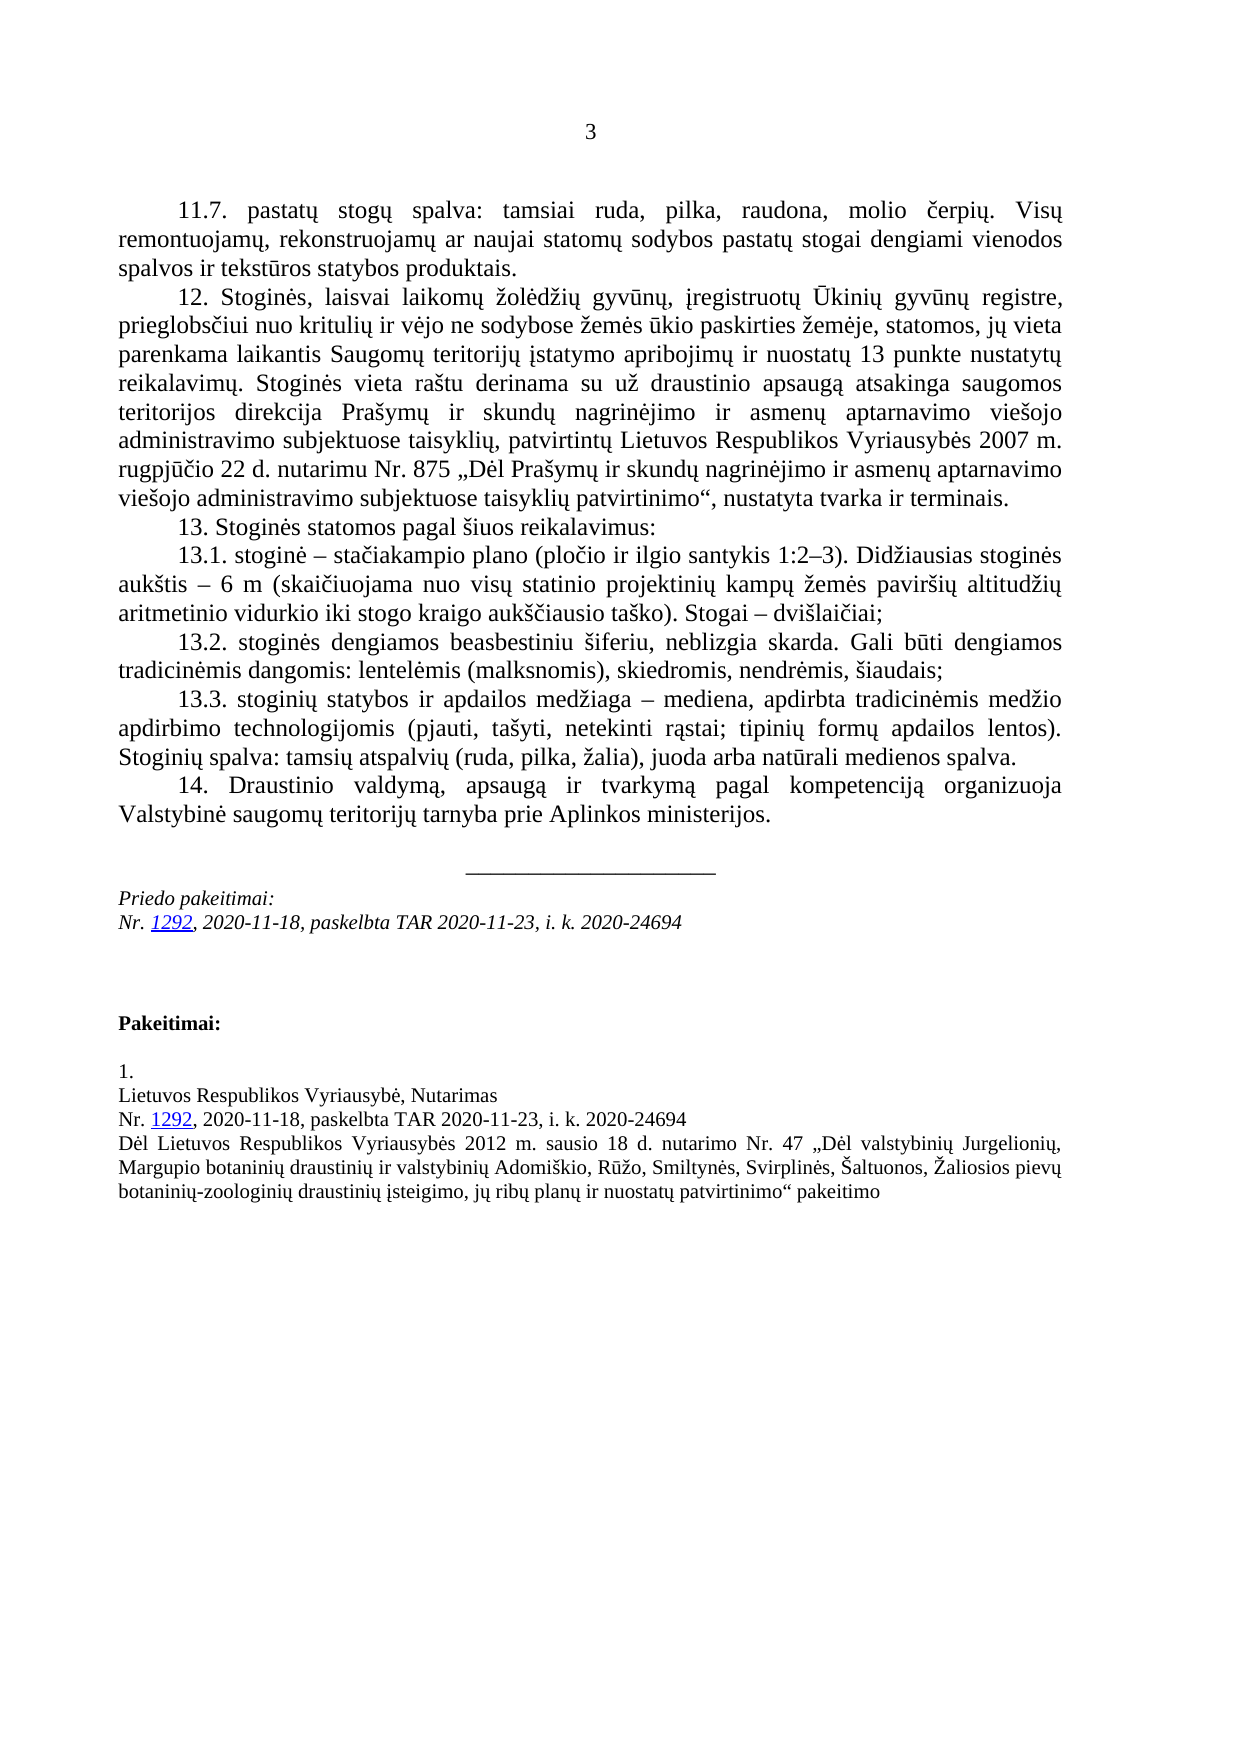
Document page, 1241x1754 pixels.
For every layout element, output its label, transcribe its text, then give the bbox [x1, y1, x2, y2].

text 13.3. stoginių statybos ir apdailos medžiaga – mediena, apdirbta tradicinėmis medžio apdirbimo technologijomis (pjauti, tašyti, netekinti rąstai; tipinių formų apdailos lentos). Stoginių spalva: tamsių atspalvių (ruda, pilka, žalia), juoda arba natūrali medienos spalva. [118, 684, 1063, 771]
text Nr. 1292, 2020-11-18, paskelbta TAR 2020-11-23, i. k. 2020-24694 [118, 1107, 1063, 1131]
text 11.7. pastatų stogų spalva: tamsiai ruda, pilka, raudona, molio čerpių. Visų remontuojamų, rekonstruojamų ar naujai statomų sodybos pastatų stogai dengiami vienodos spalvos ir tekstūros statybos produktais. [118, 196, 1063, 282]
text 12. Stoginės, laisvai laikomų žolėdžių gyvūnų, įregistruotų Ūkinių gyvūnų registre, prieglobsčiui nuo kritulių ir vėjo ne sodybose žemės ūkio paskirties žemėje, statomos, jų vieta parenkama laikantis Saugomų teritorijų įstatymo apribojimų ir nuostatų 13 punkte nustatytų reikalavimų. Stoginės vieta raštu derinama su už draustinio apsaugą atsakinga saugomos teritorijos direkcija Prašymų ir skundų nagrinėjimo ir asmenų aptarnavimo viešojo administravimo subjektuose taisyklių, patvirtintų Lietuvos Respublikos Vyriausybės 2007 m. rugpjūčio 22 d. nutarimu Nr. 875 „Dėl Prašymų ir skundų nagrinėjimo ir asmenų aptarnavimo viešojo administravimo subjektuose taisyklių patvirtinimo“, nustatyta tvarka ir terminais. [118, 282, 1063, 512]
text Nr. 1292, 2020-11-18, paskelbta TAR 2020-11-23, i. k. 2020-24694 [118, 909, 1063, 934]
text 13. Stoginės statomos pagal šiuos reikalavimus: [118, 512, 1063, 541]
text 14. Draustinio valdymą, apsaugą ir tvarkymą pagal kompetenciją organizuoja Valstybinė saugomų teritorijų tarnyba prie Aplinkos ministerijos. [118, 771, 1063, 828]
text 13.1. stoginė – stačiakampio plano (pločio ir ilgio santykis 1:2–3). Didžiausias stoginės aukštis – 6 m (skaičiuojama nuo visų statinio projektinių kampų žemės paviršių altitudžių aritmetinio vidurkio iki stogo kraigo aukščiausio taško). Stogai – dvišlaičiai; [118, 541, 1063, 627]
text Dėl Lietuvos Respublikos Vyriausybės 2012 m. sausio 18 d. nutarimo Nr. 47 „Dėl valstybinių Jurgelionių, Margupio botaninių draustinių ir valstybinių Adomiškio, Rūžo, Smiltynės, Svirplinės, Šaltuonos, Žaliosios pievų botaninių-zoologinių draustinių įsteigimo, jų ribų planų ir nuostatų patvirtinimo“ pakeitimo [118, 1131, 1063, 1203]
text 13.2. stoginės dengiamos beasbestiniu šiferiu, neblizgia skarda. Gali būti dengiamos tradicinėmis dangomis: lentelėmis (malksnomis), skiedromis, nendrėmis, šiaudais; [118, 627, 1063, 684]
text –––––––––––––––––––– [118, 857, 1063, 886]
text 1. [118, 1059, 1063, 1083]
text Priedo pakeitimai: [118, 886, 1063, 909]
text Pakeitimai: [118, 1011, 1063, 1034]
text Lietuvos Respublikos Vyriausybė, Nutarimas [118, 1083, 1063, 1107]
